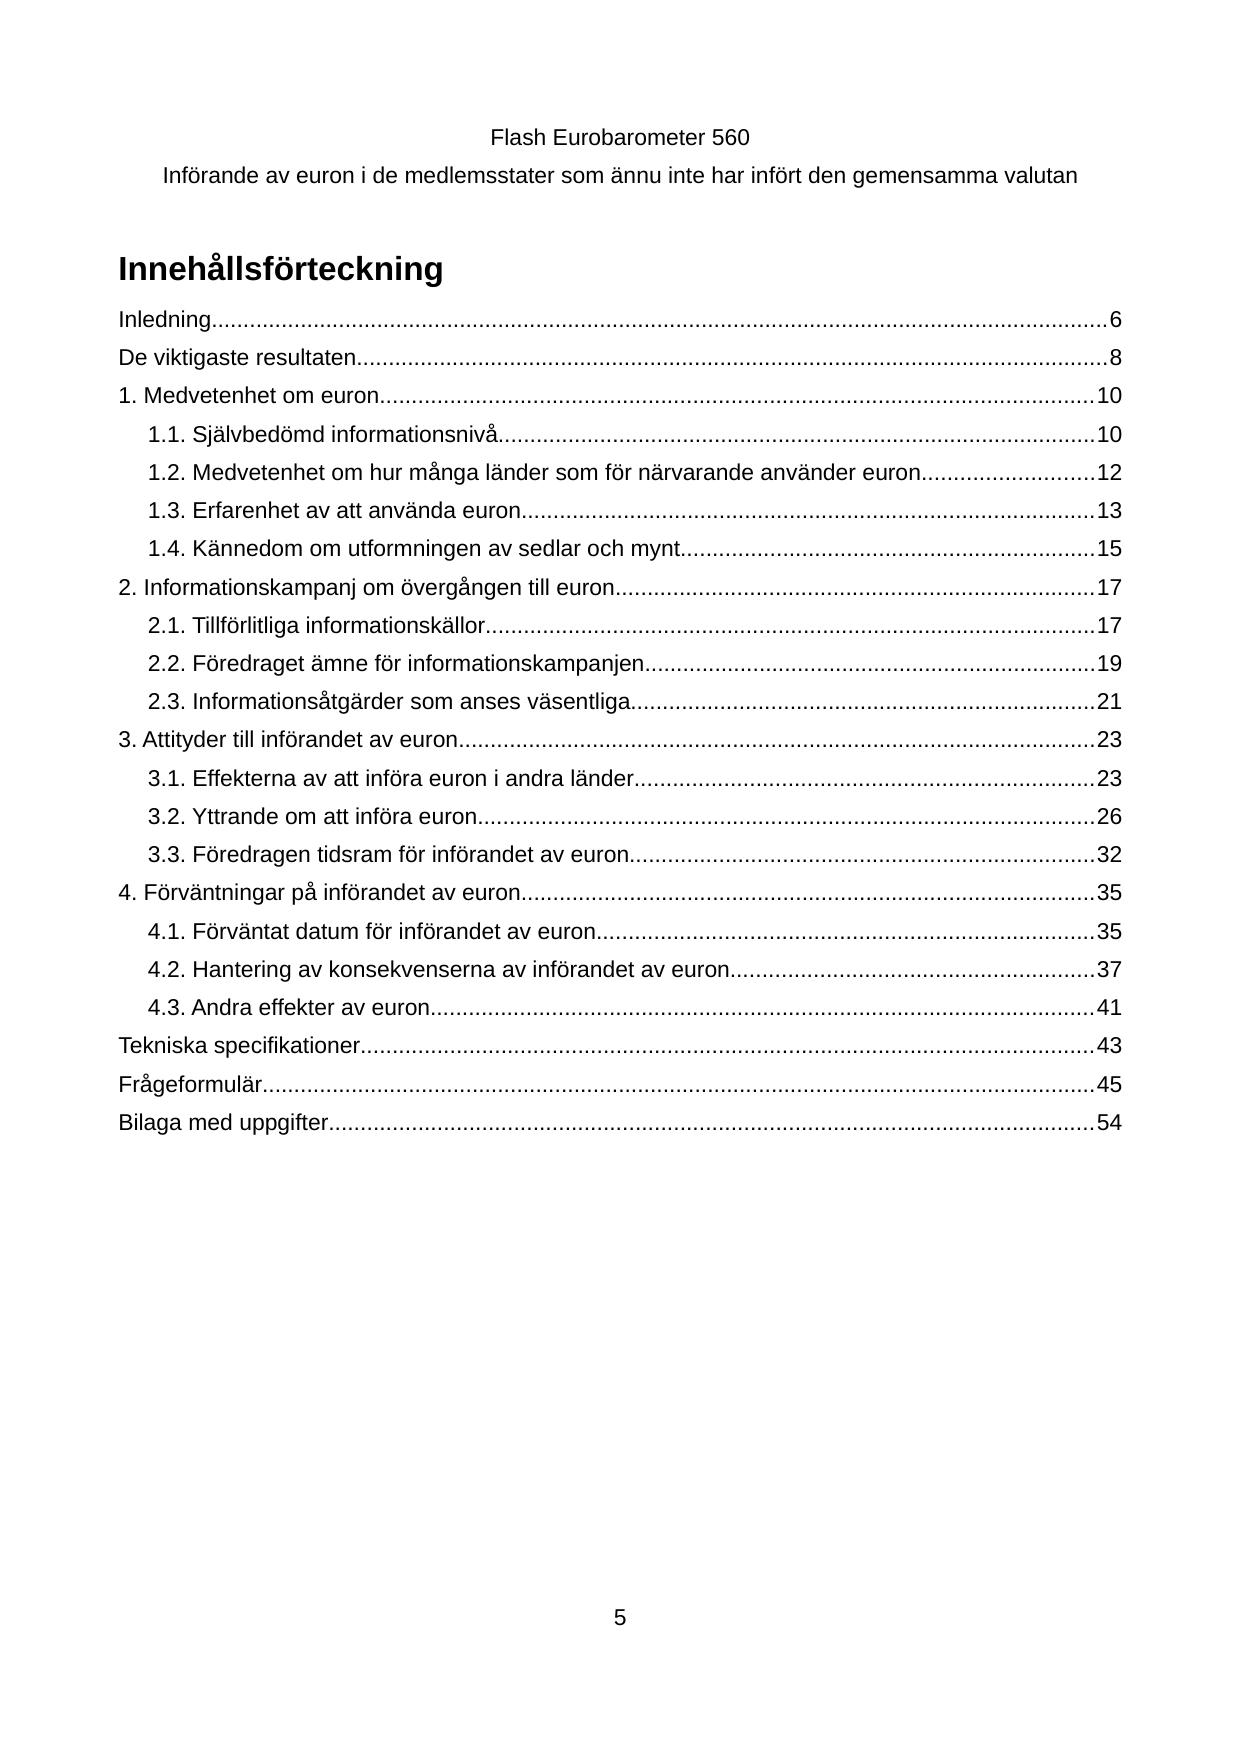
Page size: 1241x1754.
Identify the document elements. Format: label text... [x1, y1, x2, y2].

text 3.3. Föredragen tidsram för införandet av euron 32 [148, 841, 1122, 867]
text 4. Förväntningar på införandet av euron 35 [118, 879, 1122, 906]
text 1. Medvetenhet om euron 10 [118, 382, 1122, 409]
text 4.2. Hantering av konsekvenserna av införandet av euron 37 [148, 956, 1122, 982]
text 2.2. Föredraget ämne för informationskampanjen 19 [148, 650, 1122, 676]
text Inledning 6 [118, 306, 1122, 332]
text 3.1. Effekterna av att införa euron i andra länder 23 [148, 765, 1122, 791]
text Frågeformulär 45 [118, 1071, 1122, 1097]
text Bilaga med uppgifter 54 [118, 1109, 1122, 1135]
text 1.3. Erfarenhet av att använda euron 13 [148, 497, 1122, 523]
text 1.2. Medvetenhet om hur många länder som för närvarande använder euron 12 [148, 459, 1122, 485]
subtitle Innehållsförteckning [118, 249, 1122, 287]
text Tekniska specifikationer 43 [118, 1032, 1122, 1059]
text 1.1. Självbedömd informationsnivå 10 [148, 421, 1122, 447]
text 4.3. Andra effekter av euron 41 [148, 994, 1122, 1020]
text 2.3. Informationsåtgärder som anses väsentliga 21 [148, 688, 1122, 714]
text 1.4. Kännedom om utformningen av sedlar och mynt 15 [148, 535, 1122, 562]
text 3. Attityder till införandet av euron 23 [118, 726, 1122, 753]
text De viktigaste resultaten 8 [118, 344, 1122, 371]
text 2. Informationskampanj om övergången till euron 17 [118, 573, 1122, 600]
text 3.2. Yttrande om att införa euron 26 [148, 803, 1122, 829]
text 4.1. Förväntat datum för införandet av euron 35 [148, 918, 1122, 944]
text 2.1. Tillförlitliga informationskällor 17 [148, 612, 1122, 638]
